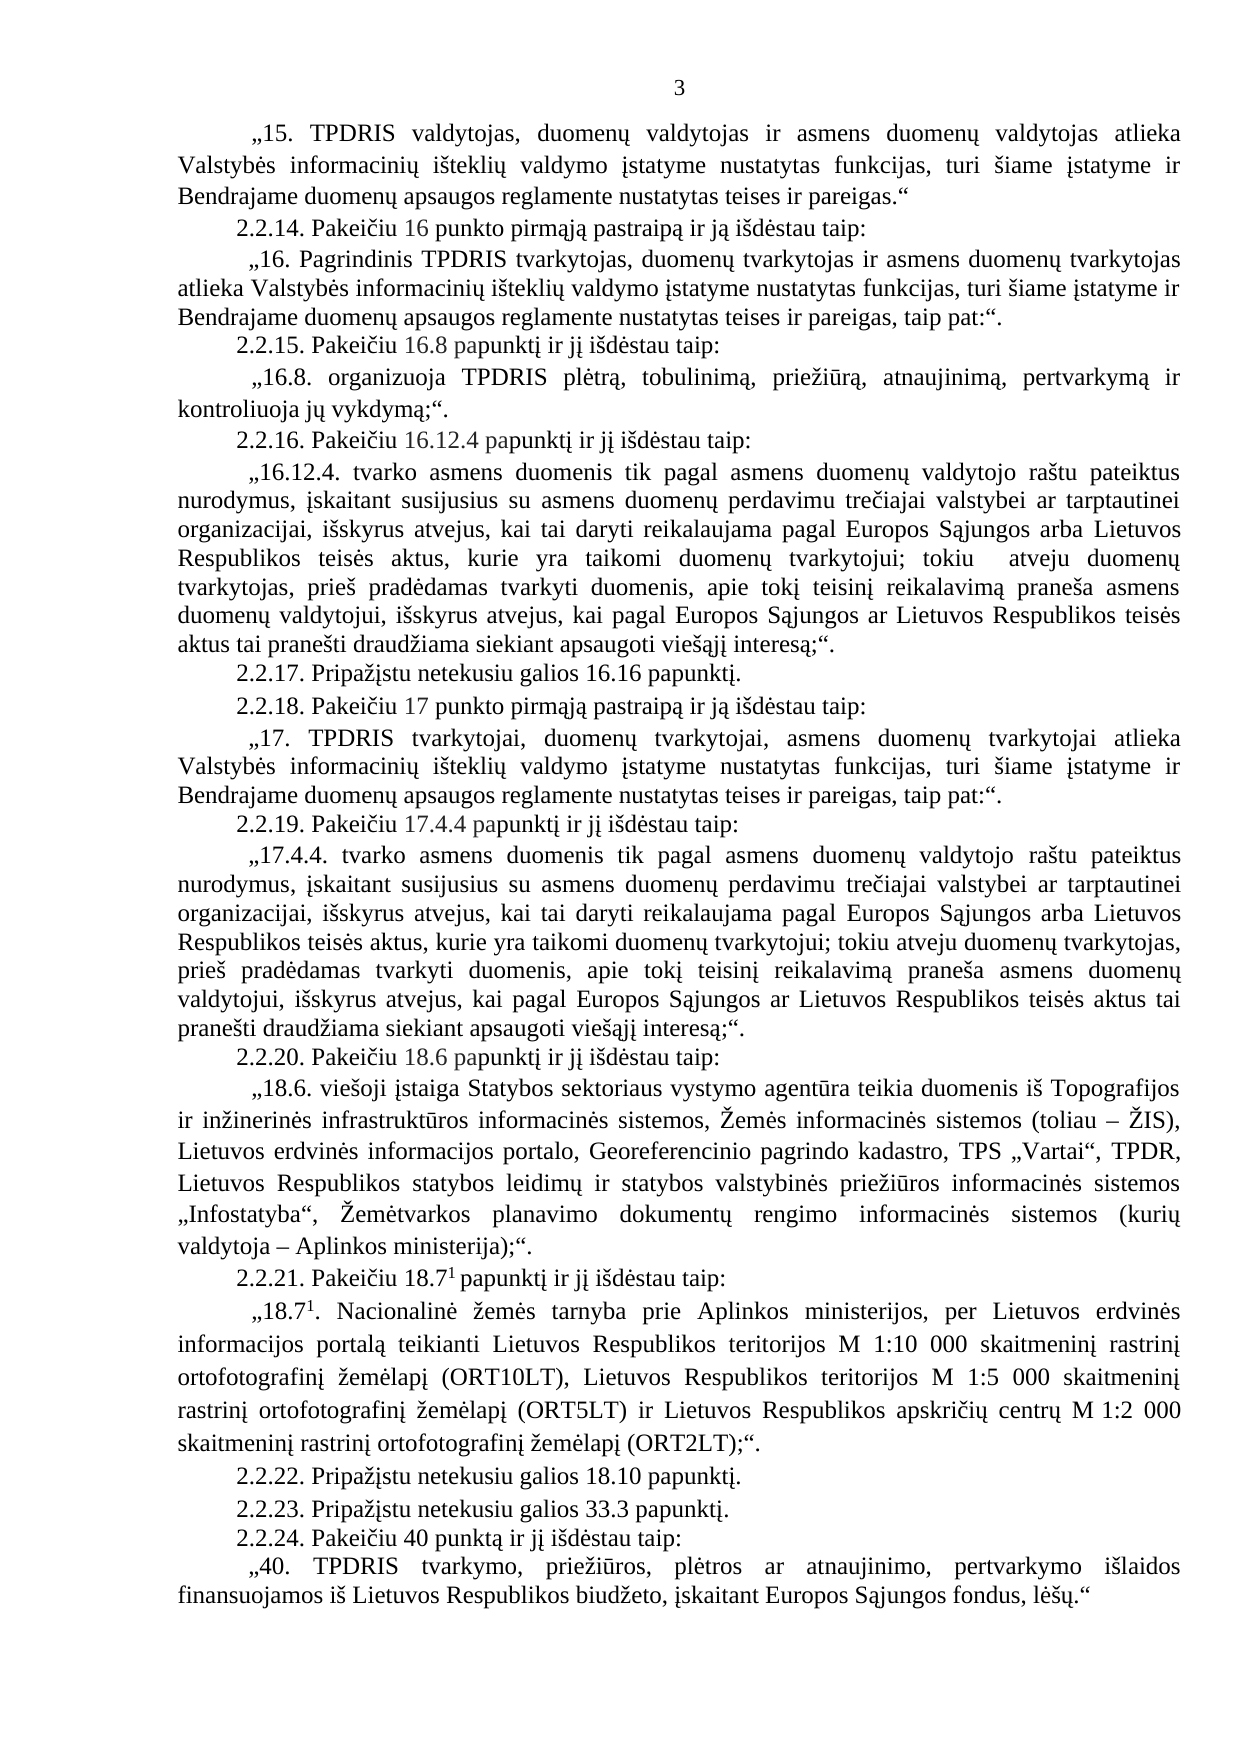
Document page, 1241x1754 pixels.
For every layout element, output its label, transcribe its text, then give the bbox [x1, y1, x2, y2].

text 2.2.24. Pakeičiu 40 punktą ir jį išdėstau taip: [177, 1523, 1181, 1551]
text 2.2.23. Pripažįstu netekusiu galios 33.3 papunktį. [177, 1494, 1181, 1523]
text 2.2.21. Pakeičiu 18.71 papunktį ir jį išdėstau taip: [236, 1263, 1181, 1291]
text „16.12.4. tvarko asmens duomenis tik pagal asmens duomenų valdytojo raštu pateiktus nurodymus, įskaitant susijusius su asmens duomenų perdavimu trečiajai valstybei ar tarptautinei organizacijai, išskyrus atvejus, kai tai daryti reikalaujama pagal Europos Sąjungos arba Lietuvos Respublikos teisės aktus, kurie yra taikomi duomenų tvarkytojui; tokiu atveju duomenų tvarkytojas, prieš pradėdamas tvarkyti duomenis, apie tokį teisinį reikalavimą praneša asmens duomenų valdytojui, išskyrus atvejus, kai pagal Europos Sąjungos ar Lietuvos Respublikos teisės aktus tai pranešti draudžiama siekiant apsaugoti viešąjį interesą;“. [177, 457, 1181, 658]
text 2.2.18. Pakeičiu 17 punkto pirmąją pastraipą ir ją išdėstau taip: [177, 691, 1181, 720]
text 2.2.19. Pakeičiu 17.4.4 papunktį ir jį išdėstau taip: [177, 809, 1181, 838]
text 2.2.22. Pripažįstu netekusiu galios 18.10 papunktį. [236, 1461, 1181, 1489]
text „18.6. viešoji įstaiga Statybos sektoriaus vystymo agentūra teikia duomenis iš Topografijos ir inžinerinės infrastruktūros informacinės sistemos, Žemės informacinės sistemos (toliau – ŽIS), Lietuvos erdvinės informacijos portalo, Georeferencinio pagrindo kadastro, TPS „Vartai“, TPDR, Lietuvos Respublikos statybos leidimų ir statybos valstybinės priežiūros informacinės sistemos „Infostatyba“, Žemėtvarkos planavimo dokumentų rengimo informacinės sistemos (kurių valdytoja – Aplinkos ministerija);“. [177, 1073, 1181, 1260]
text „40. TPDRIS tvarkymo, priežiūros, plėtros ar atnaujinimo, pertvarkymo išlaidos finansuojamos iš Lietuvos Respublikos biudžeto, įskaitant Europos Sąjungos fondus, lėšų.“ [177, 1551, 1181, 1609]
text „18.71. Nacionalinė žemės tarnyba prie Aplinkos ministerijos, per Lietuvos erdvinės informacijos portalą teikianti Lietuvos Respublikos teritorijos M 1:10 000 skaitmeninį rastrinį ortofotografinį žemėlapį (ORT10LT), Lietuvos Respublikos teritorijos M 1:5 000 skaitmeninį rastrinį ortofotografinį žemėlapį (ORT5LT) ir Lietuvos Respublikos apskričių centrų M 1:2 000 skaitmeninį rastrinį ortofotografinį žemėlapį (ORT2LT);“. [177, 1296, 1181, 1457]
text „15. TPDRIS valdytojas, duomenų valdytojas ir asmens duomenų valdytojas atlieka Valstybės informacinių išteklių valdymo įstatyme nustatytas funkcijas, turi šiame įstatyme ir Bendrajame duomenų apsaugos reglamente nustatytas teises ir pareigas.“ [177, 118, 1181, 210]
text „17. TPDRIS tvarkytojai, duomenų tvarkytojai, asmens duomenų tvarkytojai atlieka Valstybės informacinių išteklių valdymo įstatyme nustatytas funkcijas, turi šiame įstatyme ir Bendrajame duomenų apsaugos reglamente nustatytas teises ir pareigas, taip pat:“. [177, 723, 1181, 809]
text „16. Pagrindinis TPDRIS tvarkytojas, duomenų tvarkytojas ir asmens duomenų tvarkytojas atlieka Valstybės informacinių išteklių valdymo įstatyme nustatytas funkcijas, turi šiame įstatyme ir Bendrajame duomenų apsaugos reglamente nustatytas teises ir pareigas, taip pat:“. [177, 244, 1181, 331]
text „16.8. organizuoja TPDRIS plėtrą, tobulinimą, priežiūrą, atnaujinimą, pertvarkymą ir kontroliuoja jų vykdymą;“. [177, 362, 1181, 422]
text 2.2.16. Pakeičiu 16.12.4 papunktį ir jį išdėstau taip: [177, 425, 1181, 454]
text 2.2.14. Pakeičiu 16 punkto pirmąją pastraipą ir ją išdėstau taip: [177, 213, 1181, 242]
text 2.2.15. Pakeičiu 16.8 papunktį ir jį išdėstau taip: [177, 331, 1181, 359]
text 2.2.17. Pripažįstu netekusiu galios 16.16 papunktį. [236, 658, 1181, 687]
text „17.4.4. tvarko asmens duomenis tik pagal asmens duomenų valdytojo raštu pateiktus nurodymus, įskaitant susijusius su asmens duomenų perdavimu trečiajai valstybei ar tarptautinei organizacijai, išskyrus atvejus, kai tai daryti reikalaujama pagal Europos Sąjungos arba Lietuvos Respublikos teisės aktus, kurie yra taikomi duomenų tvarkytojui; tokiu atveju duomenų tvarkytojas, prieš pradėdamas tvarkyti duomenis, apie tokį teisinį reikalavimą praneša asmens duomenų valdytojui, išskyrus atvejus, kai pagal Europos Sąjungos ar Lietuvos Respublikos teisės aktus tai pranešti draudžiama siekiant apsaugoti viešąjį interesą;“. [177, 841, 1181, 1042]
text 2.2.20. Pakeičiu 18.6 papunktį ir jį išdėstau taip: [177, 1042, 1181, 1071]
